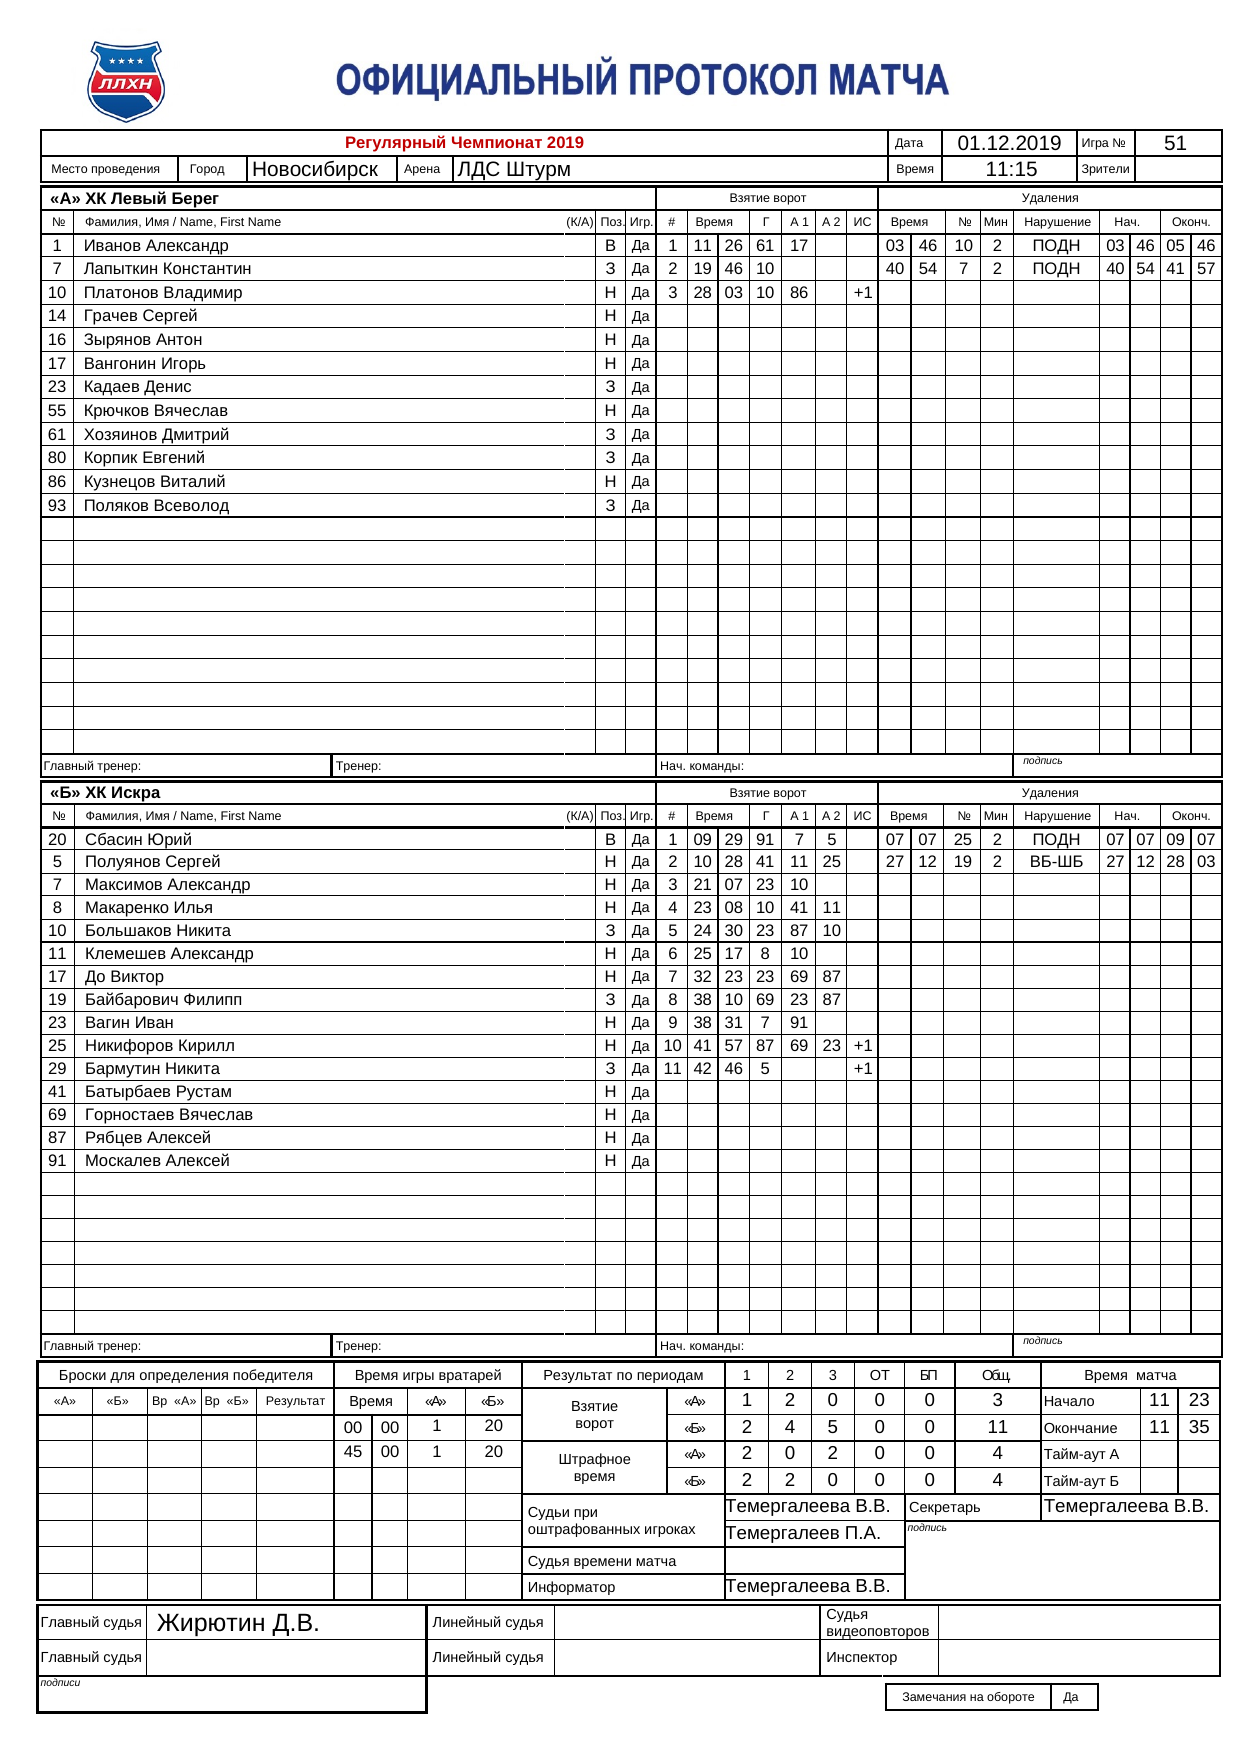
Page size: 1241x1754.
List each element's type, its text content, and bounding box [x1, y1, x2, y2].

table_cell [565, 1196, 595, 1218]
table_cell З [596, 989, 625, 1011]
table_cell [1014, 470, 1099, 493]
table_cell Никифоров Кирилл [75, 1035, 564, 1057]
table_cell [1014, 1012, 1099, 1033]
table_cell [408, 1494, 465, 1520]
table_cell [74, 541, 564, 564]
table_cell 9 [657, 1012, 687, 1033]
table_cell [816, 446, 846, 469]
table_cell Н [596, 1035, 625, 1057]
table_cell [879, 281, 910, 303]
table_cell [719, 376, 749, 398]
table_cell Время [335, 1389, 407, 1413]
table_cell Время [688, 805, 749, 826]
table_cell [1014, 446, 1099, 469]
table_cell [1100, 1173, 1129, 1195]
table_cell [1192, 1058, 1221, 1079]
table_cell [42, 518, 73, 540]
table_cell [981, 352, 1013, 374]
table_cell [946, 352, 980, 374]
table_cell [816, 1173, 846, 1195]
table_cell [202, 1468, 256, 1493]
table_cell Судьи при оштрафованных игроках [523, 1495, 724, 1546]
table_cell Да [626, 1104, 655, 1126]
table_cell З [596, 376, 625, 398]
table_cell 54 [912, 257, 945, 280]
table_cell [1131, 541, 1160, 564]
table_cell [847, 565, 877, 587]
table_cell [879, 423, 910, 445]
table_cell [1100, 328, 1129, 351]
table_cell [1131, 989, 1160, 1011]
table_cell [1161, 446, 1190, 469]
table_cell [879, 1173, 910, 1195]
table_cell [75, 1311, 564, 1333]
table_cell [1192, 1081, 1221, 1103]
table_cell Да [626, 376, 655, 398]
table_cell Оконч. [1161, 211, 1221, 233]
table_cell [1131, 565, 1160, 587]
table_cell [42, 1242, 74, 1264]
table_cell [1161, 920, 1190, 941]
table_cell [816, 328, 846, 351]
table_cell [1161, 399, 1190, 422]
table_cell Новосибирск [248, 157, 396, 181]
table_cell [1100, 1127, 1129, 1149]
table_cell [688, 399, 717, 422]
table_cell [816, 1196, 846, 1218]
table_cell 41 [782, 896, 815, 918]
table_cell [816, 470, 846, 493]
table_cell [1161, 612, 1190, 634]
table_cell 4 [657, 896, 687, 918]
table_cell 10 [816, 920, 846, 941]
table_cell [782, 423, 815, 445]
table_cell 07 [912, 829, 943, 849]
table_cell [782, 683, 815, 706]
table_cell [75, 1265, 564, 1287]
table_cell [1131, 305, 1160, 327]
table_cell [879, 1127, 910, 1149]
table_header Удаления [879, 783, 1221, 803]
table_cell [202, 1547, 256, 1573]
table_cell [912, 470, 945, 493]
table_cell # [657, 211, 687, 233]
table_cell Да [626, 829, 655, 849]
table_cell [42, 541, 73, 564]
table_cell [847, 518, 877, 540]
table_cell [847, 1219, 877, 1241]
table_cell [912, 1311, 943, 1333]
table_header Дата [889, 131, 941, 155]
table_header Замечания на обороте [887, 1685, 1050, 1709]
table_cell [74, 518, 564, 540]
table_cell [42, 683, 73, 706]
table_cell [847, 1311, 877, 1333]
table_cell «А» [668, 1389, 724, 1413]
table_cell 00 [373, 1441, 407, 1467]
table_cell 10 [42, 281, 73, 303]
table_cell [42, 1173, 74, 1195]
table_cell Главный тренер: [42, 1335, 330, 1356]
table_cell [1100, 683, 1129, 706]
table_cell [946, 565, 980, 587]
table_cell [879, 1265, 910, 1287]
table_cell [466, 1468, 521, 1493]
table_cell [1131, 1081, 1160, 1103]
table_cell [981, 659, 1013, 682]
table_cell А 1 [782, 805, 815, 826]
table_cell Горностаев Вячеслав [75, 1104, 564, 1126]
table_cell [688, 1242, 717, 1264]
table_cell [944, 1288, 980, 1310]
table_header ОТ [855, 1363, 904, 1387]
table_cell [42, 659, 73, 682]
table_cell [39, 1416, 92, 1440]
table_cell 2 [769, 1389, 811, 1413]
table_cell [912, 1081, 943, 1103]
table_cell Поз. [596, 211, 625, 233]
table_cell [816, 1242, 846, 1264]
table_cell 1 [657, 829, 687, 849]
table_cell [1161, 1127, 1190, 1149]
table_cell [93, 1574, 147, 1599]
table_cell [1161, 518, 1190, 540]
table_cell [657, 565, 687, 587]
table_cell [816, 874, 846, 895]
table_cell 25 [688, 943, 717, 964]
table_cell [74, 707, 564, 729]
table_cell [879, 989, 910, 1011]
table_cell [1100, 588, 1129, 611]
table_cell [879, 612, 910, 634]
table_header «Б» ХК Искра [42, 783, 655, 803]
table_cell [719, 328, 749, 351]
table_cell [847, 943, 877, 964]
table_cell Тайм-аут А [1042, 1441, 1140, 1467]
table_cell [1192, 1012, 1221, 1033]
table_cell 0 [905, 1389, 954, 1413]
table_cell «Б » [466, 1389, 521, 1413]
table_cell [1161, 943, 1190, 964]
table_cell 54 [1131, 257, 1160, 280]
table_cell Г [750, 211, 781, 233]
table_cell 55 [42, 399, 73, 422]
table_cell [782, 612, 815, 634]
table_cell 11 [42, 943, 74, 964]
table_cell [1131, 683, 1160, 706]
table_cell [750, 730, 781, 753]
table_cell [847, 683, 877, 706]
table_cell Фамилия, Имя / Name, First Name [75, 805, 565, 826]
table_cell [912, 1196, 943, 1218]
table_cell Главный судья [39, 1640, 146, 1675]
table_cell [847, 1288, 877, 1310]
table_cell [912, 305, 945, 327]
table_cell [981, 1311, 1013, 1333]
table_cell [847, 1196, 877, 1218]
table_cell [939, 1606, 1219, 1639]
table_cell [1131, 1288, 1160, 1310]
table_cell [1161, 1288, 1190, 1310]
table_header Время игры вратарей [335, 1363, 521, 1387]
table_cell 0 [855, 1468, 904, 1493]
table_cell [565, 1127, 595, 1149]
table_cell ПОДН [1014, 829, 1099, 849]
table_cell [750, 1242, 781, 1264]
table_cell 35 [1179, 1415, 1219, 1440]
table_cell [408, 1574, 465, 1599]
table_cell [93, 1416, 147, 1440]
table_cell 2 [981, 850, 1013, 872]
table_cell З [596, 494, 625, 516]
table_cell [981, 470, 1013, 493]
table_cell [75, 1219, 564, 1241]
table_cell [912, 1242, 943, 1264]
table_cell Да [626, 446, 655, 469]
table_cell [944, 966, 980, 987]
table_cell Да [626, 399, 655, 422]
table_cell [946, 588, 980, 611]
table_cell [565, 328, 595, 351]
table_cell Н [596, 1127, 625, 1149]
table_cell 03 [1192, 850, 1221, 872]
table_cell [1014, 707, 1099, 729]
table_cell [946, 423, 980, 445]
table_cell [688, 376, 717, 398]
table_cell [93, 1468, 147, 1493]
table_cell [657, 1104, 687, 1126]
table_cell [750, 1173, 781, 1195]
table_cell Оконч. [1161, 805, 1221, 826]
table_cell [912, 565, 945, 587]
table_cell [39, 1441, 92, 1467]
table_cell [946, 446, 980, 469]
table_cell [719, 1081, 749, 1103]
table_cell [565, 1265, 595, 1287]
table_cell [816, 565, 846, 587]
table_cell [879, 683, 910, 706]
table_cell [1100, 1104, 1129, 1126]
table_cell # [657, 805, 687, 826]
table_cell 46 [1192, 235, 1221, 256]
table_cell [1192, 612, 1221, 634]
table_cell Максимов Александр [75, 874, 564, 895]
table_cell 46 [912, 235, 945, 256]
table_cell [1192, 1150, 1221, 1172]
table_cell [688, 588, 717, 611]
table_cell З [596, 257, 625, 280]
table_cell [750, 1127, 781, 1149]
table_cell [202, 1441, 256, 1467]
table_cell [847, 328, 877, 351]
table_cell [912, 683, 945, 706]
table_cell [596, 565, 625, 587]
table_cell [373, 1494, 407, 1520]
table_cell [1131, 730, 1160, 753]
table_cell З [596, 1058, 625, 1079]
table_cell [596, 636, 625, 658]
table_cell [1192, 966, 1221, 987]
table_cell 31 [719, 1012, 749, 1033]
table_cell [148, 1441, 201, 1467]
table_cell [1131, 1173, 1160, 1195]
table_cell [565, 1288, 595, 1310]
table_cell [981, 683, 1013, 706]
table_cell [719, 518, 749, 540]
table_cell [782, 1288, 815, 1310]
table_cell [93, 1441, 147, 1467]
table_cell 08 [719, 896, 749, 918]
table_cell [816, 423, 846, 445]
table_cell [750, 1196, 781, 1218]
table_cell 69 [42, 1104, 74, 1126]
table_cell [816, 235, 846, 256]
table_cell 03 [1100, 235, 1129, 256]
table_cell [879, 1219, 910, 1241]
table_cell [1100, 1035, 1129, 1057]
table_cell [1161, 636, 1190, 658]
table_cell [750, 328, 781, 351]
table_cell [93, 1547, 147, 1573]
table_cell 20 [466, 1441, 521, 1467]
table_cell [1192, 636, 1221, 658]
table_cell Да [626, 1035, 655, 1057]
table_cell [626, 1265, 655, 1287]
table_cell [981, 966, 1013, 987]
table_cell Линейный судья [428, 1606, 554, 1639]
table_cell А 2 [816, 211, 846, 233]
table_cell [1192, 1219, 1221, 1241]
table_cell 7 [42, 874, 74, 895]
table_cell [782, 470, 815, 493]
table_cell [719, 1265, 749, 1287]
table_cell Бармутин Никита [75, 1058, 564, 1079]
table_cell [1192, 896, 1221, 918]
table_cell [657, 518, 687, 540]
table_cell «А» [408, 1389, 465, 1413]
table_cell [626, 612, 655, 634]
table_cell [1131, 1012, 1160, 1033]
table_cell [782, 1242, 815, 1264]
table_cell [782, 1173, 815, 1195]
table_cell [1100, 305, 1129, 327]
table_cell [719, 1242, 749, 1264]
table_cell 09 [688, 829, 717, 849]
table_cell Байбарович Филипп [75, 989, 564, 1011]
table_cell [782, 1265, 815, 1287]
table_cell [847, 707, 877, 729]
table_cell [946, 659, 980, 682]
table_cell [148, 1547, 201, 1573]
table_cell [1131, 1242, 1160, 1264]
table_cell 41 [42, 1081, 74, 1103]
table_cell [657, 1081, 687, 1103]
table_cell [912, 1104, 943, 1126]
table_cell [626, 636, 655, 658]
table_cell [782, 1104, 815, 1126]
table_cell [1192, 874, 1221, 895]
table_cell [1131, 399, 1160, 422]
table_cell 11 [688, 235, 717, 256]
table_cell [202, 1494, 256, 1520]
table_cell «А» [668, 1442, 724, 1467]
table_cell +1 [847, 1058, 877, 1079]
table_cell 0 [855, 1442, 904, 1467]
table_cell [847, 541, 877, 564]
table_cell Тайм-аут Б [1042, 1468, 1140, 1493]
table_cell Да [626, 494, 655, 516]
table_cell [1100, 1288, 1129, 1310]
table_cell Да [626, 966, 655, 987]
table_cell 07 [1192, 829, 1221, 849]
table_cell [596, 730, 625, 753]
table_cell [816, 541, 846, 564]
table_cell Да [626, 1150, 655, 1172]
table_cell 07 [1131, 829, 1160, 849]
table_cell «Б» [668, 1415, 724, 1440]
table_cell 23 [816, 1035, 846, 1057]
table_cell Да [626, 1012, 655, 1033]
table_cell [847, 376, 877, 398]
table_cell [373, 1574, 407, 1599]
table_header Результат по периодам [523, 1363, 724, 1387]
table_cell [1192, 1311, 1221, 1333]
table_cell [981, 1081, 1013, 1103]
table_cell 25 [816, 850, 846, 872]
table_cell [565, 1081, 595, 1103]
table_cell [257, 1547, 333, 1573]
table_cell [657, 683, 687, 706]
table_cell Место проведения [42, 157, 177, 181]
table_cell 93 [42, 494, 73, 516]
table_cell 87 [782, 920, 815, 941]
table_cell [565, 989, 595, 1011]
table_cell [750, 588, 781, 611]
table_cell Лапыткин Константин [74, 257, 564, 280]
table_cell [1192, 1196, 1221, 1218]
table_cell [750, 399, 781, 422]
table_cell Мин [981, 211, 1013, 233]
table_cell [1192, 1127, 1221, 1149]
table_cell [816, 352, 846, 374]
table_cell [847, 989, 877, 1011]
table_cell [1131, 1127, 1160, 1149]
table_cell [1161, 683, 1190, 706]
table_cell 86 [782, 281, 815, 303]
table_cell [1192, 494, 1221, 516]
table_cell 11 [1141, 1415, 1177, 1440]
table_cell [912, 1012, 943, 1033]
table_cell 91 [750, 829, 781, 849]
table_cell [1192, 352, 1221, 374]
table_cell [946, 612, 980, 634]
table_cell [719, 1150, 749, 1172]
table_cell [750, 470, 781, 493]
table_cell подпись [1014, 755, 1221, 776]
table_cell [946, 683, 980, 706]
table_cell [912, 423, 945, 445]
table_cell [688, 1288, 717, 1310]
table_cell [719, 565, 749, 587]
table_cell [596, 588, 625, 611]
table_cell [596, 683, 625, 706]
table_cell [1131, 636, 1160, 658]
table_cell 38 [688, 989, 717, 1011]
table_cell [657, 376, 687, 398]
table_cell [657, 612, 687, 634]
table_cell [944, 1219, 980, 1241]
table_cell [1161, 896, 1190, 918]
table_cell [1100, 446, 1129, 469]
table_cell Да [626, 352, 655, 374]
table_cell [847, 235, 877, 256]
table_cell [1192, 446, 1221, 469]
table_cell [688, 470, 717, 493]
table_cell [879, 1058, 910, 1079]
table_cell [816, 399, 846, 422]
table_cell 5 [657, 920, 687, 941]
table_cell [1100, 636, 1129, 658]
table_cell Клемешев Александр [75, 943, 564, 964]
table_cell [42, 730, 73, 753]
table_cell [42, 612, 73, 634]
table_cell 1 [726, 1389, 768, 1413]
table_cell [847, 966, 877, 987]
table_cell 26 [719, 235, 749, 256]
table_cell 8 [750, 943, 781, 964]
table_cell [816, 1058, 846, 1079]
table_cell [1100, 352, 1129, 374]
table_cell Зрители [1078, 157, 1134, 181]
table_cell [408, 1468, 465, 1493]
table_cell [981, 896, 1013, 918]
table_cell [1131, 659, 1160, 682]
table_cell [565, 730, 595, 753]
table_cell [257, 1494, 333, 1520]
table_cell [912, 636, 945, 658]
table_cell [719, 352, 749, 374]
table_cell [688, 1150, 717, 1172]
table_cell 10 [657, 1035, 687, 1057]
table_cell [750, 707, 781, 729]
table_cell [688, 1173, 717, 1195]
table_cell [912, 494, 945, 516]
table_cell [719, 541, 749, 564]
table_cell [75, 1173, 564, 1195]
table_cell подпись [1014, 1335, 1221, 1356]
table_cell [565, 1311, 595, 1333]
table_cell [596, 1173, 625, 1195]
table_cell [657, 541, 687, 564]
table_cell [782, 1081, 815, 1103]
table_cell [408, 1547, 465, 1573]
table_cell Фамилия, Имя / Name, First Name [74, 211, 565, 233]
table_cell [565, 470, 595, 493]
table_cell [816, 1012, 846, 1033]
table_header «А» ХК Левый Берег [42, 188, 655, 209]
table_cell [565, 1058, 595, 1079]
table_cell [657, 446, 687, 469]
table_cell [565, 1035, 595, 1057]
table_cell [93, 1521, 147, 1546]
table_cell [944, 1012, 980, 1033]
table_cell [1161, 494, 1190, 516]
table_cell ЛДС Штурм [454, 157, 887, 181]
table_cell [657, 470, 687, 493]
table_cell [847, 1265, 877, 1287]
table_cell [657, 1242, 687, 1264]
table_cell [42, 565, 73, 587]
table_cell 4 [956, 1442, 1040, 1467]
table_cell 69 [750, 989, 781, 1011]
table_cell [782, 541, 815, 564]
table_cell Кузнецов Виталий [74, 470, 564, 493]
table_cell Информатор [523, 1575, 724, 1599]
table_cell 5 [816, 829, 846, 849]
table_cell 28 [719, 850, 749, 872]
table_cell 3 [657, 281, 687, 303]
table_cell [1014, 328, 1099, 351]
table_cell [912, 399, 945, 422]
table_cell [657, 423, 687, 445]
table_cell [782, 659, 815, 682]
table_cell [981, 423, 1013, 445]
table_cell [657, 1196, 687, 1218]
table_cell [1141, 1468, 1177, 1493]
table_cell [565, 683, 595, 706]
table_cell 38 [688, 1012, 717, 1033]
table_cell [879, 1012, 910, 1033]
table_cell [1014, 494, 1099, 516]
table_cell [879, 896, 910, 918]
table_cell 3 [956, 1389, 1040, 1413]
table_cell [1100, 281, 1129, 303]
table_cell [74, 730, 564, 753]
table_cell [750, 659, 781, 682]
table_cell [148, 1521, 201, 1546]
table_cell [782, 730, 815, 753]
table_cell Да [626, 874, 655, 895]
table_cell Главный судья [39, 1606, 146, 1639]
table_cell [946, 305, 980, 327]
table_cell [981, 518, 1013, 540]
table_cell [912, 281, 945, 303]
table_cell [1100, 423, 1129, 445]
table_cell [782, 257, 815, 280]
table_cell [946, 328, 980, 351]
table_cell [912, 541, 945, 564]
table_cell [626, 541, 655, 564]
table_cell [335, 1521, 371, 1546]
table_cell Темергалеева В.В. [1042, 1495, 1219, 1520]
table_cell Да [626, 470, 655, 493]
table_cell Н [596, 470, 625, 493]
table_cell 40 [1100, 257, 1129, 280]
table_cell 46 [719, 257, 749, 280]
table_cell 17 [42, 966, 74, 987]
table_cell [981, 1150, 1013, 1172]
table_cell [42, 1288, 74, 1310]
table_cell 28 [688, 281, 717, 303]
table_cell [1131, 1058, 1160, 1079]
table_cell 07 [879, 829, 910, 849]
table_cell 0 [812, 1468, 854, 1493]
table_cell [257, 1441, 333, 1467]
table_cell [1014, 659, 1099, 682]
table_cell [782, 1127, 815, 1149]
table_cell [657, 1288, 687, 1310]
table_cell ИС [847, 805, 877, 826]
table_cell [1192, 541, 1221, 564]
table_cell [1161, 1058, 1190, 1079]
table_cell [1014, 896, 1099, 918]
table_header Игра № [1078, 131, 1134, 155]
table_cell Да [626, 257, 655, 280]
table_cell Да [626, 850, 655, 872]
table_cell [1014, 281, 1099, 303]
table_cell Время [879, 805, 943, 826]
table_cell [657, 730, 687, 753]
table_cell 7 [946, 257, 980, 280]
table_cell (К/А) [565, 805, 595, 826]
table_cell [912, 659, 945, 682]
table_cell [1192, 399, 1221, 422]
table_cell [1161, 1104, 1190, 1126]
table_cell [1161, 707, 1190, 729]
table_cell подпись [906, 1522, 1219, 1599]
table_cell 2 [981, 257, 1013, 280]
table_cell [981, 281, 1013, 303]
table_cell [816, 494, 846, 516]
table_cell Н [596, 281, 625, 303]
table_cell Крючков Вячеслав [74, 399, 564, 422]
table_cell 30 [719, 920, 749, 941]
table_cell [1192, 470, 1221, 493]
table_cell [981, 446, 1013, 469]
table_cell 23 [1179, 1389, 1219, 1413]
table_cell [782, 1150, 815, 1172]
table_cell 5 [750, 1058, 781, 1079]
table_cell [944, 1035, 980, 1057]
table_cell Н [596, 943, 625, 964]
table_cell [1014, 874, 1099, 895]
table_cell [1131, 874, 1160, 895]
table_cell [847, 1012, 877, 1033]
table_cell [1161, 1173, 1190, 1195]
table_cell [657, 659, 687, 682]
table_cell [1100, 966, 1129, 987]
table_cell [626, 518, 655, 540]
table_header Регулярный Чемпионат 2019 [42, 131, 887, 155]
table_cell Да [626, 328, 655, 351]
table_cell 10 [688, 850, 717, 872]
table_cell [981, 1219, 1013, 1241]
table_cell [688, 683, 717, 706]
table_cell 12 [912, 850, 943, 872]
table_cell 2 [657, 257, 687, 280]
table_cell 41 [1161, 257, 1190, 280]
table_cell [688, 1196, 717, 1218]
table_cell [847, 612, 877, 634]
table_cell [596, 707, 625, 729]
table_cell [1131, 920, 1160, 941]
table_cell [1014, 1242, 1099, 1264]
table_cell [719, 1104, 749, 1126]
table_cell [1161, 659, 1190, 682]
table_cell 4 [769, 1415, 811, 1440]
table_cell [981, 1012, 1013, 1033]
table_cell [565, 659, 595, 682]
table_cell [879, 659, 910, 682]
table_cell [912, 874, 943, 895]
table_cell [1014, 423, 1099, 445]
table_cell [1014, 683, 1099, 706]
table_cell [750, 1288, 781, 1310]
table_cell 7 [657, 966, 687, 987]
table_cell [981, 1104, 1013, 1126]
table_cell [847, 1173, 877, 1195]
table_cell 23 [750, 920, 781, 941]
table_cell [847, 730, 877, 753]
table_cell [912, 989, 943, 1011]
table_cell [1141, 1441, 1177, 1467]
table_cell [565, 1104, 595, 1126]
table_cell [596, 1311, 625, 1333]
table_cell Темергалеева В.В. [726, 1495, 904, 1520]
table_cell [688, 541, 717, 564]
table_cell [373, 1547, 407, 1573]
table_cell [912, 966, 943, 987]
table_header 2 [769, 1363, 811, 1387]
table_cell [816, 518, 846, 540]
table_header Общ. [956, 1363, 1040, 1387]
table_cell [847, 588, 877, 611]
table_cell [1100, 659, 1129, 682]
table_cell [657, 1127, 687, 1149]
table_cell Главный тренер: [42, 755, 330, 776]
table_cell 40 [879, 257, 910, 280]
table_cell [981, 305, 1013, 327]
table_cell 42 [688, 1058, 717, 1079]
table_cell [565, 1219, 595, 1241]
table_cell [782, 1058, 815, 1079]
table_cell [1192, 1242, 1221, 1264]
table_cell [879, 707, 910, 729]
table_cell [816, 683, 846, 706]
table_cell 4 [956, 1468, 1040, 1493]
table_cell А 2 [816, 805, 846, 826]
table_cell [944, 1127, 980, 1149]
table_cell [946, 636, 980, 658]
table_cell 10 [750, 257, 781, 280]
table_cell [1100, 896, 1129, 918]
table_cell 17 [782, 235, 815, 256]
table_cell № [42, 211, 73, 233]
table_cell Н [596, 850, 625, 872]
table_cell [719, 683, 749, 706]
table_cell [1014, 518, 1099, 540]
table_cell [42, 1265, 74, 1287]
table_cell [257, 1521, 333, 1546]
table_cell 87 [816, 989, 846, 1011]
table_cell [719, 399, 749, 422]
table_cell [1192, 376, 1221, 398]
table_cell [912, 588, 945, 611]
table_cell [847, 636, 877, 658]
table_cell [1131, 1265, 1160, 1287]
table_cell [847, 1242, 877, 1264]
table_cell [1014, 1219, 1099, 1241]
table_cell [750, 352, 781, 374]
table_cell [879, 399, 910, 422]
table_cell № [42, 805, 74, 826]
table_cell [1131, 446, 1160, 469]
table_cell [847, 1150, 877, 1172]
table_cell Да [626, 1081, 655, 1103]
table_cell 2 [657, 850, 687, 872]
table_cell [565, 399, 595, 422]
table_cell [1131, 707, 1160, 729]
table_cell [1131, 376, 1160, 398]
table_cell [981, 1035, 1013, 1057]
table_cell [847, 494, 877, 516]
table_cell 1 [408, 1441, 465, 1467]
table_cell [1161, 352, 1190, 374]
table_cell [148, 1494, 201, 1520]
table_cell [719, 612, 749, 634]
table_cell 57 [719, 1035, 749, 1057]
table_cell [565, 850, 595, 872]
table_cell [782, 494, 815, 516]
table_cell [719, 588, 749, 611]
table_cell [565, 423, 595, 445]
table_cell 7 [750, 1012, 781, 1033]
table_cell [626, 659, 655, 682]
table_cell [39, 1574, 92, 1599]
table_cell [688, 707, 717, 729]
table_cell [1131, 328, 1160, 351]
table_cell [719, 707, 749, 729]
table_cell 14 [42, 305, 73, 327]
table_cell [565, 352, 595, 374]
table_cell [847, 446, 877, 469]
table_cell [750, 1104, 781, 1126]
table_cell [750, 541, 781, 564]
table_cell [782, 518, 815, 540]
table_cell [944, 1196, 980, 1218]
table_cell [750, 518, 781, 540]
table_cell [1161, 470, 1190, 493]
table_cell [816, 1127, 846, 1149]
table_cell 10 [782, 874, 815, 895]
table_cell [879, 1196, 910, 1218]
table_cell Н [596, 399, 625, 422]
table_cell 5 [42, 850, 74, 872]
table_cell Тренер: [333, 1335, 655, 1356]
table_cell Инспектор [821, 1640, 938, 1675]
table_cell № [946, 211, 980, 233]
table_cell 46 [1131, 235, 1160, 256]
table_cell 10 [42, 920, 74, 941]
table_cell [596, 1288, 625, 1310]
table_cell [1014, 305, 1099, 327]
table_cell Поз. [596, 805, 625, 826]
table_cell [1161, 1311, 1190, 1333]
table_cell [1161, 1035, 1190, 1057]
table_cell [1192, 423, 1221, 445]
table_cell [74, 565, 564, 587]
table_cell Время [688, 211, 749, 233]
table_cell Н [596, 352, 625, 374]
table_cell [847, 1081, 877, 1103]
table_cell [466, 1521, 521, 1546]
table_cell [719, 446, 749, 469]
table_cell [912, 446, 945, 469]
table_cell [1014, 399, 1099, 422]
table_cell [596, 612, 625, 634]
table_cell [879, 328, 910, 351]
table_cell [1131, 352, 1160, 374]
table_cell Полуянов Сергей [75, 850, 564, 872]
table_cell 23 [750, 874, 781, 895]
table_cell Г [750, 805, 781, 826]
table_cell 69 [782, 1035, 815, 1057]
table_cell Большаков Никита [75, 920, 564, 941]
table_cell Н [596, 1012, 625, 1033]
table_cell [847, 352, 877, 374]
table_cell [657, 588, 687, 611]
table_cell Да [626, 305, 655, 327]
table_cell [1161, 423, 1190, 445]
table_cell 16 [42, 328, 73, 351]
table_cell [596, 1265, 625, 1287]
table_cell [1161, 874, 1190, 895]
table_cell [1131, 423, 1160, 445]
table_cell Начало [1042, 1389, 1140, 1413]
table_cell [944, 1311, 980, 1333]
table_cell Судья видеоповторов [821, 1606, 938, 1639]
table_cell 27 [1100, 850, 1129, 872]
table_cell [912, 328, 945, 351]
table_cell [946, 494, 980, 516]
table_cell [565, 235, 595, 256]
table_cell [657, 636, 687, 658]
table_cell 23 [688, 896, 717, 918]
table_cell [750, 1265, 781, 1287]
table_cell [879, 1311, 910, 1333]
table_cell [565, 494, 595, 516]
table_cell [688, 730, 717, 753]
table_cell [1014, 1173, 1099, 1195]
table_cell [75, 1288, 564, 1310]
table_cell 10 [782, 943, 815, 964]
table_cell [565, 612, 595, 634]
table_cell [1161, 989, 1190, 1011]
table_cell [719, 659, 749, 682]
table_cell 5 [812, 1415, 854, 1440]
table_cell 87 [750, 1035, 781, 1057]
table_cell [1179, 1468, 1219, 1493]
table_cell [912, 1219, 943, 1241]
table_header Да [1052, 1685, 1097, 1709]
table_cell [565, 636, 595, 658]
table_header БП [905, 1363, 954, 1387]
table_cell Поляков Всеволод [74, 494, 564, 516]
table_cell [688, 494, 717, 516]
table_cell [847, 257, 877, 280]
table_cell [981, 399, 1013, 422]
table_cell Игр. [626, 805, 655, 826]
table_cell [1014, 565, 1099, 587]
table_cell [1131, 470, 1160, 493]
table_cell Нарушение [1014, 211, 1099, 233]
table_cell [1192, 588, 1221, 611]
table_cell [847, 874, 877, 895]
table_cell [39, 1547, 92, 1573]
table_cell [847, 829, 877, 849]
table_cell [74, 636, 564, 658]
table_cell [944, 896, 980, 918]
table_cell [750, 1081, 781, 1103]
table_cell [688, 565, 717, 587]
table_cell [688, 1104, 717, 1126]
table_cell [555, 1606, 819, 1639]
table_cell [1131, 494, 1160, 516]
table_cell [565, 707, 595, 729]
table_cell Время [889, 157, 941, 181]
table_cell [816, 1104, 846, 1126]
table_cell Окончание [1042, 1415, 1140, 1440]
table_cell Платонов Владимир [74, 281, 564, 303]
table_cell [750, 376, 781, 398]
table_cell [1100, 920, 1129, 941]
table_header 01.12.2019 [943, 131, 1076, 155]
table_cell [257, 1416, 333, 1440]
table_cell [879, 376, 910, 398]
table_cell [946, 281, 980, 303]
table_cell 11 [816, 896, 846, 918]
table_cell [657, 1150, 687, 1172]
table_cell [1014, 588, 1099, 611]
table_cell [1192, 1288, 1221, 1310]
table_cell [688, 423, 717, 445]
table_cell № [944, 805, 980, 826]
table_cell [657, 305, 687, 327]
table_cell [1100, 707, 1129, 729]
table_cell [944, 1081, 980, 1103]
table_cell [939, 1640, 1219, 1675]
table_cell [847, 423, 877, 445]
table_cell [782, 1196, 815, 1218]
table_cell Вангонин Игорь [74, 352, 564, 374]
table_cell [1014, 1058, 1099, 1079]
table_cell [816, 588, 846, 611]
table_cell [1131, 281, 1160, 303]
table_cell [1131, 943, 1160, 964]
table_cell [879, 636, 910, 658]
table_cell [782, 399, 815, 422]
table_cell Кадаев Денис [74, 376, 564, 398]
table_cell [944, 989, 980, 1011]
table_cell 2 [726, 1442, 768, 1467]
table_cell [565, 1173, 595, 1195]
table_cell Н [596, 328, 625, 351]
table_cell [1014, 730, 1099, 753]
table_cell [879, 518, 910, 540]
table_cell [1014, 1104, 1099, 1126]
table_cell [75, 1196, 564, 1218]
table_cell [816, 305, 846, 327]
table_cell [879, 1035, 910, 1057]
table_cell [688, 446, 717, 469]
table_cell [981, 1196, 1013, 1218]
table_cell [782, 352, 815, 374]
table_cell ИС [847, 211, 877, 233]
table_cell [944, 1173, 980, 1195]
table_cell [1100, 1196, 1129, 1218]
table_cell 24 [688, 920, 717, 941]
table_cell [335, 1574, 371, 1599]
table_cell [1161, 376, 1190, 398]
table_cell [981, 636, 1013, 658]
table_cell ПОДН [1014, 235, 1099, 256]
table_cell [719, 1311, 749, 1333]
table_cell [981, 920, 1013, 941]
table_cell Взятие ворот [523, 1389, 666, 1440]
table_cell [39, 1468, 92, 1493]
table_cell [1192, 1035, 1221, 1057]
table_cell [565, 518, 595, 540]
table_cell Да [626, 1127, 655, 1149]
table_cell [879, 943, 910, 964]
table_cell [750, 446, 781, 469]
table_cell [1131, 1150, 1160, 1172]
table_cell [912, 376, 945, 398]
table_cell [816, 376, 846, 398]
table_cell [565, 1242, 595, 1264]
table_cell З [596, 920, 625, 941]
table_cell [847, 1127, 877, 1149]
table_cell Нач. команды: [657, 755, 1012, 776]
table_cell [879, 1104, 910, 1126]
table_cell [750, 1150, 781, 1172]
table_cell [626, 683, 655, 706]
table_cell До Виктор [75, 966, 564, 987]
table_cell [946, 470, 980, 493]
table_cell [626, 588, 655, 611]
table_cell [719, 730, 749, 753]
table_cell [981, 1265, 1013, 1287]
table_cell Да [626, 896, 655, 918]
table_cell [565, 1150, 595, 1172]
table_cell Корпик Евгений [74, 446, 564, 469]
table_cell 23 [750, 966, 781, 987]
table_cell 25 [42, 1035, 74, 1057]
table_cell 0 [905, 1442, 954, 1467]
table_cell Зырянов Антон [74, 328, 564, 351]
table_cell 23 [719, 966, 749, 987]
table_cell [626, 707, 655, 729]
table_cell [782, 376, 815, 398]
table_cell Н [596, 874, 625, 895]
table_cell [883, 1677, 1220, 1681]
table_cell [981, 1127, 1013, 1149]
table_cell 07 [1100, 829, 1129, 849]
table_cell [1131, 1311, 1160, 1333]
table_cell 46 [719, 1058, 749, 1079]
table_cell [657, 494, 687, 516]
table_cell [847, 305, 877, 327]
table_cell [202, 1521, 256, 1546]
table_cell [879, 470, 910, 493]
table_cell [719, 305, 749, 327]
table_cell «А» [39, 1389, 92, 1413]
table_cell [1136, 157, 1221, 181]
table_cell [816, 612, 846, 634]
table_cell 3 [657, 874, 687, 895]
table_cell [688, 1311, 717, 1333]
table_cell [847, 920, 877, 941]
table_cell [688, 659, 717, 682]
table_cell [816, 281, 846, 303]
table_cell [1014, 1150, 1099, 1172]
table_cell [1131, 518, 1160, 540]
table_cell 23 [782, 989, 815, 1011]
table_cell [879, 588, 910, 611]
table_cell [879, 730, 910, 753]
table_cell 17 [42, 352, 73, 374]
table_cell [750, 494, 781, 516]
table_cell [912, 1058, 943, 1079]
table_cell 19 [944, 850, 980, 872]
table_cell [944, 1104, 980, 1126]
table_cell [719, 1288, 749, 1310]
table_cell Нач. [1100, 805, 1160, 826]
table_cell Вр «А» [148, 1389, 201, 1413]
table_cell [879, 966, 910, 987]
table_cell [946, 730, 980, 753]
table_cell [1192, 920, 1221, 941]
table_cell [816, 257, 846, 280]
table_cell [1192, 281, 1221, 303]
table_cell [981, 565, 1013, 587]
table_cell [1192, 1173, 1221, 1195]
table_header 1 [726, 1363, 768, 1387]
table_cell [42, 1219, 74, 1241]
table_cell [466, 1494, 521, 1520]
table_cell Вагин Иван [75, 1012, 564, 1033]
table_cell [750, 1311, 781, 1333]
table_header 51 [1136, 131, 1221, 155]
table_cell 2 [726, 1468, 768, 1493]
table_cell [657, 1265, 687, 1287]
table_cell [782, 446, 815, 469]
table_cell 05 [1161, 235, 1190, 256]
table_cell [688, 352, 717, 374]
table_cell 2 [981, 829, 1013, 849]
table_cell Арена [398, 157, 452, 181]
table_cell Тренер: [333, 755, 655, 776]
table_cell [1161, 1081, 1190, 1103]
table_cell [1100, 612, 1129, 634]
table_cell [565, 1012, 595, 1033]
table_cell [565, 305, 595, 327]
table_cell [1100, 565, 1129, 587]
table_cell [596, 518, 625, 540]
table_cell [1192, 659, 1221, 682]
table_cell [428, 1677, 882, 1711]
table_cell ПОДН [1014, 257, 1099, 280]
table_cell [1192, 305, 1221, 327]
table_cell [719, 470, 749, 493]
table_cell 0 [855, 1415, 904, 1440]
table_cell подписи [39, 1677, 425, 1711]
table_cell 11 [1141, 1389, 1177, 1413]
table_cell 12 [1131, 850, 1160, 872]
table_header Взятие ворот [657, 188, 877, 209]
table_cell [1014, 1265, 1099, 1287]
table_cell [879, 305, 910, 327]
table_cell [555, 1640, 819, 1675]
table_cell [782, 588, 815, 611]
table_cell [1192, 683, 1221, 706]
table_cell [565, 829, 595, 849]
table_cell [373, 1468, 407, 1493]
table_cell 61 [750, 235, 781, 256]
table_cell 28 [1161, 850, 1190, 872]
table_cell 23 [42, 1012, 74, 1033]
table_cell [688, 328, 717, 351]
table_cell [912, 1173, 943, 1195]
table_cell Да [626, 1058, 655, 1079]
table_header Взятие ворот [657, 783, 877, 803]
table_cell 2 [981, 235, 1013, 256]
table_cell 2 [726, 1415, 768, 1440]
table_cell А 1 [782, 211, 815, 233]
table_cell [335, 1468, 371, 1493]
table_cell 11:15 [943, 157, 1076, 181]
table_cell [879, 1242, 910, 1264]
table_cell [565, 257, 595, 280]
table_cell [1161, 730, 1190, 753]
table_cell [1161, 966, 1190, 987]
table_cell [1192, 707, 1221, 729]
table_cell Линейный судья [428, 1640, 554, 1675]
table_cell Нарушение [1014, 805, 1099, 826]
table_cell [1192, 730, 1221, 753]
table_cell 17 [719, 943, 749, 964]
table_cell 19 [688, 257, 717, 280]
table_cell «Б» [93, 1389, 147, 1413]
table_cell [1131, 612, 1160, 634]
table_cell [912, 612, 945, 634]
table_cell [847, 896, 877, 918]
table_cell [466, 1547, 521, 1573]
table_cell [626, 1311, 655, 1333]
table_cell 03 [879, 235, 910, 256]
table_cell [565, 896, 595, 918]
table_cell [816, 1311, 846, 1333]
table_cell [944, 874, 980, 895]
table_cell [1014, 1311, 1099, 1333]
table_cell [726, 1548, 904, 1573]
table_cell Время [879, 211, 945, 233]
table_cell Да [626, 281, 655, 303]
table_cell Да [626, 920, 655, 941]
table_cell [1100, 1242, 1129, 1264]
table_cell Рябцев Алексей [75, 1127, 564, 1149]
table_cell [1100, 1265, 1129, 1287]
table_cell [1014, 541, 1099, 564]
table_cell [816, 1288, 846, 1310]
table_cell [944, 1150, 980, 1172]
table_cell [1100, 1219, 1129, 1241]
table_cell Секретарь [906, 1495, 1040, 1520]
table_cell [750, 423, 781, 445]
table_cell [657, 707, 687, 729]
table_cell 19 [42, 989, 74, 1011]
table_cell [74, 612, 564, 634]
table_cell [981, 376, 1013, 398]
table_cell [1100, 376, 1129, 398]
table_cell 11 [657, 1058, 687, 1079]
table_cell [879, 1288, 910, 1310]
table_cell [39, 1494, 92, 1520]
table_cell 27 [879, 850, 910, 872]
table_cell 45 [335, 1441, 371, 1467]
table_cell [596, 541, 625, 564]
table_cell [912, 1035, 943, 1057]
table_cell [816, 1219, 846, 1241]
table_cell Иванов Александр [74, 235, 564, 256]
table_cell [565, 966, 595, 987]
table_cell Да [626, 943, 655, 964]
table_cell 2 [812, 1442, 854, 1467]
table_header 3 [812, 1363, 854, 1387]
table_cell [1100, 1058, 1129, 1079]
table_cell [1179, 1441, 1219, 1467]
table_cell 0 [905, 1415, 954, 1440]
table_cell [1100, 470, 1129, 493]
table_cell [981, 707, 1013, 729]
table_cell [626, 730, 655, 753]
table_cell [626, 1288, 655, 1310]
table_cell [148, 1468, 201, 1493]
table_cell [1161, 305, 1190, 327]
table_cell 0 [855, 1389, 904, 1413]
table_cell [1192, 989, 1221, 1011]
picture [5, 28, 1179, 129]
table_cell [981, 541, 1013, 564]
table_cell [816, 1265, 846, 1287]
table_cell З [596, 423, 625, 445]
table_cell [1014, 966, 1099, 987]
table_cell 0 [905, 1468, 954, 1493]
table_cell [1100, 943, 1129, 964]
table_cell 29 [719, 829, 749, 849]
table_cell [596, 659, 625, 682]
table_cell [1014, 989, 1099, 1011]
table_cell [565, 874, 595, 895]
table_cell Н [596, 305, 625, 327]
table_cell [1192, 1104, 1221, 1126]
table_cell [148, 1416, 201, 1440]
table_cell Нач. [1100, 211, 1160, 233]
table_cell Нач. команды: [657, 1335, 1012, 1356]
table_cell [408, 1521, 465, 1546]
table_cell [1014, 1196, 1099, 1218]
table_cell 41 [688, 1035, 717, 1057]
table_cell [1192, 565, 1221, 587]
table_cell [1192, 943, 1221, 964]
table_cell [466, 1574, 521, 1599]
table_cell 11 [956, 1415, 1040, 1440]
table_cell [912, 896, 943, 918]
table_cell Штрафное время [523, 1442, 666, 1493]
table_header Броски для определения победителя [39, 1363, 333, 1387]
table_cell [981, 874, 1013, 895]
table_cell 2 [769, 1468, 811, 1493]
table_cell [1014, 1288, 1099, 1310]
table_cell Н [596, 966, 625, 987]
table_cell [1161, 565, 1190, 587]
table_cell [657, 399, 687, 422]
table_cell [688, 1081, 717, 1103]
table_cell [74, 588, 564, 611]
table_cell [565, 565, 595, 587]
table_cell 29 [42, 1058, 74, 1079]
table_cell Москалев Алексей [75, 1150, 564, 1172]
table_cell [626, 565, 655, 587]
table_cell 91 [42, 1150, 74, 1172]
table_cell [912, 920, 943, 941]
table_cell Результат [257, 1389, 333, 1413]
table_cell [981, 494, 1013, 516]
table_cell [981, 730, 1013, 753]
table_cell 10 [946, 235, 980, 256]
table_cell Игр. [626, 211, 655, 233]
table_cell [596, 1196, 625, 1218]
table_cell [1100, 541, 1129, 564]
table_cell [688, 305, 717, 327]
table_cell 91 [782, 1012, 815, 1033]
table_cell [944, 1265, 980, 1287]
table_cell [1131, 1219, 1160, 1241]
table_cell [847, 659, 877, 682]
table_cell [782, 328, 815, 351]
table_cell [847, 470, 877, 493]
table_cell 1 [408, 1416, 465, 1440]
table_cell [1192, 1265, 1221, 1287]
table_cell [42, 1196, 74, 1218]
table_cell [1014, 920, 1099, 941]
table_cell Да [626, 989, 655, 1011]
table_cell [626, 1242, 655, 1264]
table_cell [912, 1150, 943, 1172]
table_cell [816, 659, 846, 682]
table_header Время матча [1042, 1363, 1219, 1387]
table_cell [1192, 518, 1221, 540]
table_cell [74, 659, 564, 682]
table_cell [1014, 1081, 1099, 1103]
table_cell +1 [847, 1035, 877, 1057]
table_cell [816, 943, 846, 964]
table_cell [565, 920, 595, 941]
table_cell [750, 612, 781, 634]
table_cell [1161, 328, 1190, 351]
table_cell 8 [657, 989, 687, 1011]
table_cell [202, 1574, 256, 1599]
table_cell [816, 1081, 846, 1103]
table_cell [879, 494, 910, 516]
table_cell 32 [688, 966, 717, 987]
table_cell [944, 920, 980, 941]
table_cell 09 [1161, 829, 1190, 849]
table_cell [912, 730, 945, 753]
table_cell [1014, 636, 1099, 658]
table_cell [816, 1150, 846, 1172]
table_cell 0 [769, 1442, 811, 1467]
table_cell [816, 636, 846, 658]
table_cell [257, 1468, 333, 1493]
table_cell 0 [812, 1389, 854, 1413]
table_cell [879, 541, 910, 564]
table_cell [1192, 328, 1221, 351]
table_cell [946, 541, 980, 564]
table_cell 69 [782, 966, 815, 987]
table_cell [944, 1058, 980, 1079]
table_cell 03 [719, 281, 749, 303]
table_cell [1131, 896, 1160, 918]
table_cell [1161, 541, 1190, 564]
table_cell [688, 518, 717, 540]
table_cell [879, 920, 910, 941]
table_cell Да [626, 235, 655, 256]
table_cell [657, 1311, 687, 1333]
table_cell [912, 352, 945, 374]
table_cell 6 [657, 943, 687, 964]
table_cell [688, 1219, 717, 1241]
table_cell (К/А) [565, 211, 595, 233]
table_cell 7 [42, 257, 73, 280]
table_cell [981, 1288, 1013, 1310]
table_cell Батырбаев Рустам [75, 1081, 564, 1103]
table_cell [944, 1242, 980, 1264]
table_cell [42, 707, 73, 729]
table_cell [1099, 1682, 1220, 1711]
table_cell [257, 1574, 333, 1599]
table_cell [657, 328, 687, 351]
table_cell [912, 1127, 943, 1149]
table_cell Да [626, 423, 655, 445]
table_cell [782, 565, 815, 587]
table_cell [847, 399, 877, 422]
table_cell [981, 612, 1013, 634]
table_cell [1100, 874, 1129, 895]
table_cell [1161, 1150, 1190, 1172]
table_cell [202, 1416, 256, 1440]
table_cell [981, 588, 1013, 611]
table_cell 80 [42, 446, 73, 469]
table_cell [912, 1288, 943, 1310]
table_cell 07 [719, 874, 749, 895]
table_cell 10 [719, 989, 749, 1011]
table_cell Жирютин Д.В. [147, 1606, 425, 1639]
table_cell [1161, 1242, 1190, 1264]
table_cell [657, 1173, 687, 1195]
table_cell 10 [750, 896, 781, 918]
table_cell [847, 850, 877, 872]
table_cell [688, 636, 717, 658]
table_cell Судья времени матча [523, 1548, 724, 1573]
table_cell [1100, 399, 1129, 422]
table_cell [912, 518, 945, 540]
table_cell [750, 683, 781, 706]
table_cell 21 [688, 874, 717, 895]
table_cell [565, 446, 595, 469]
table_cell [879, 352, 910, 374]
table_cell «Б» [668, 1468, 724, 1493]
table_cell [981, 1173, 1013, 1195]
table_cell [1161, 1012, 1190, 1033]
table_cell [1161, 588, 1190, 611]
table_cell 11 [782, 850, 815, 872]
table_cell [335, 1494, 371, 1520]
table_cell [1161, 1265, 1190, 1287]
table_cell [981, 989, 1013, 1011]
table_cell [782, 707, 815, 729]
table_cell 00 [373, 1416, 407, 1440]
table_cell [719, 423, 749, 445]
table_cell [1100, 989, 1129, 1011]
table_cell [750, 636, 781, 658]
table_cell [1131, 1104, 1160, 1126]
table_cell [750, 1219, 781, 1241]
table_cell [688, 612, 717, 634]
table_cell [1131, 1035, 1160, 1057]
table_cell Н [596, 896, 625, 918]
table_cell [946, 399, 980, 422]
table_cell 20 [466, 1416, 521, 1440]
table_cell [912, 1265, 943, 1287]
table_cell [912, 707, 945, 729]
table_cell [1014, 612, 1099, 634]
table_cell [816, 707, 846, 729]
table_cell [981, 328, 1013, 351]
table_cell [1014, 1035, 1099, 1057]
table_cell [1131, 1196, 1160, 1218]
table_cell [39, 1521, 92, 1546]
table_cell [719, 1127, 749, 1149]
table_header Удаления [879, 188, 1221, 209]
table_cell [782, 1311, 815, 1333]
table_cell [1131, 966, 1160, 987]
table_cell [93, 1494, 147, 1520]
table_cell Мин [981, 805, 1013, 826]
table_cell [1014, 943, 1099, 964]
table_cell Н [596, 1104, 625, 1126]
table_cell [946, 707, 980, 729]
table_cell 20 [42, 829, 74, 849]
table_cell 41 [750, 850, 781, 872]
table_cell [879, 874, 910, 895]
table_cell [912, 943, 943, 964]
table_cell 1 [42, 235, 73, 256]
table_cell Грачев Сергей [74, 305, 564, 327]
table_cell [944, 943, 980, 964]
table_cell 57 [1192, 257, 1221, 280]
table_cell [42, 1311, 74, 1333]
table_cell В [596, 829, 625, 849]
table_cell [719, 636, 749, 658]
table_cell [148, 1574, 201, 1599]
table_cell 87 [816, 966, 846, 987]
table_cell 10 [750, 281, 781, 303]
table_cell 8 [42, 896, 74, 918]
table_cell [626, 1173, 655, 1195]
table_cell [816, 730, 846, 753]
table_cell [565, 943, 595, 964]
table_cell 86 [42, 470, 73, 493]
table_cell [782, 1219, 815, 1241]
table_cell +1 [847, 281, 877, 303]
table_cell [1100, 1311, 1129, 1333]
table_cell [879, 1150, 910, 1172]
table_cell [719, 1173, 749, 1195]
table_cell [879, 565, 910, 587]
table_cell [1014, 376, 1099, 398]
table_cell [565, 376, 595, 398]
table_cell Н [596, 1150, 625, 1172]
table_cell [1100, 494, 1129, 516]
table_cell [688, 1127, 717, 1149]
table_cell [1014, 352, 1099, 374]
table_cell Н [596, 1081, 625, 1103]
table_cell [981, 1242, 1013, 1264]
table_cell [719, 1219, 749, 1241]
table_cell [596, 1242, 625, 1264]
table_cell [1100, 730, 1129, 753]
table_cell [946, 518, 980, 540]
table_cell [1100, 1012, 1129, 1033]
table_cell [74, 683, 564, 706]
table_cell [626, 1219, 655, 1241]
table_cell [879, 1081, 910, 1103]
table_cell Хозяинов Дмитрий [74, 423, 564, 445]
table_cell ВБ-ШБ [1014, 850, 1099, 872]
table_cell [1100, 518, 1129, 540]
table_cell 61 [42, 423, 73, 445]
table_cell Сбасин Юрий [75, 829, 564, 849]
table_cell [1161, 281, 1190, 303]
table_cell [565, 588, 595, 611]
table_cell [946, 376, 980, 398]
table_cell [335, 1547, 371, 1573]
table_cell 23 [42, 376, 73, 398]
table_cell В [596, 235, 625, 256]
table_cell Вр «Б» [202, 1389, 256, 1413]
table_cell [565, 281, 595, 303]
table_cell [147, 1640, 425, 1675]
table_cell [596, 1219, 625, 1241]
table_cell [1100, 1150, 1129, 1172]
table_cell [75, 1242, 564, 1264]
table_cell [1100, 1081, 1129, 1103]
table_cell [565, 541, 595, 564]
table_cell [782, 636, 815, 658]
table_cell [1014, 1127, 1099, 1149]
table_cell [981, 943, 1013, 964]
table_cell [782, 305, 815, 327]
table_cell [373, 1521, 407, 1546]
table_cell [847, 1104, 877, 1126]
table_cell [688, 1265, 717, 1287]
table_cell [657, 1219, 687, 1241]
table_cell Темергалеев П.А. [726, 1521, 904, 1546]
table_cell [981, 1058, 1013, 1079]
table_cell 7 [782, 829, 815, 849]
table_cell Город [179, 157, 246, 181]
table_cell [657, 352, 687, 374]
table_cell [750, 305, 781, 327]
table_cell З [596, 446, 625, 469]
table_cell [750, 565, 781, 587]
table_cell 87 [42, 1127, 74, 1149]
table_cell Темергалеева В.В. [726, 1575, 904, 1599]
table_cell 1 [657, 235, 687, 256]
table_cell [879, 446, 910, 469]
table_cell [42, 588, 73, 611]
table_cell [1161, 1219, 1190, 1241]
table_cell [719, 494, 749, 516]
table_cell [626, 1196, 655, 1218]
table_cell [719, 1196, 749, 1218]
table_cell Макаренко Илья [75, 896, 564, 918]
table_cell 00 [335, 1416, 371, 1440]
table_cell [42, 636, 73, 658]
table_cell [1161, 1196, 1190, 1218]
table_cell [1131, 588, 1160, 611]
table_cell 25 [944, 829, 980, 849]
